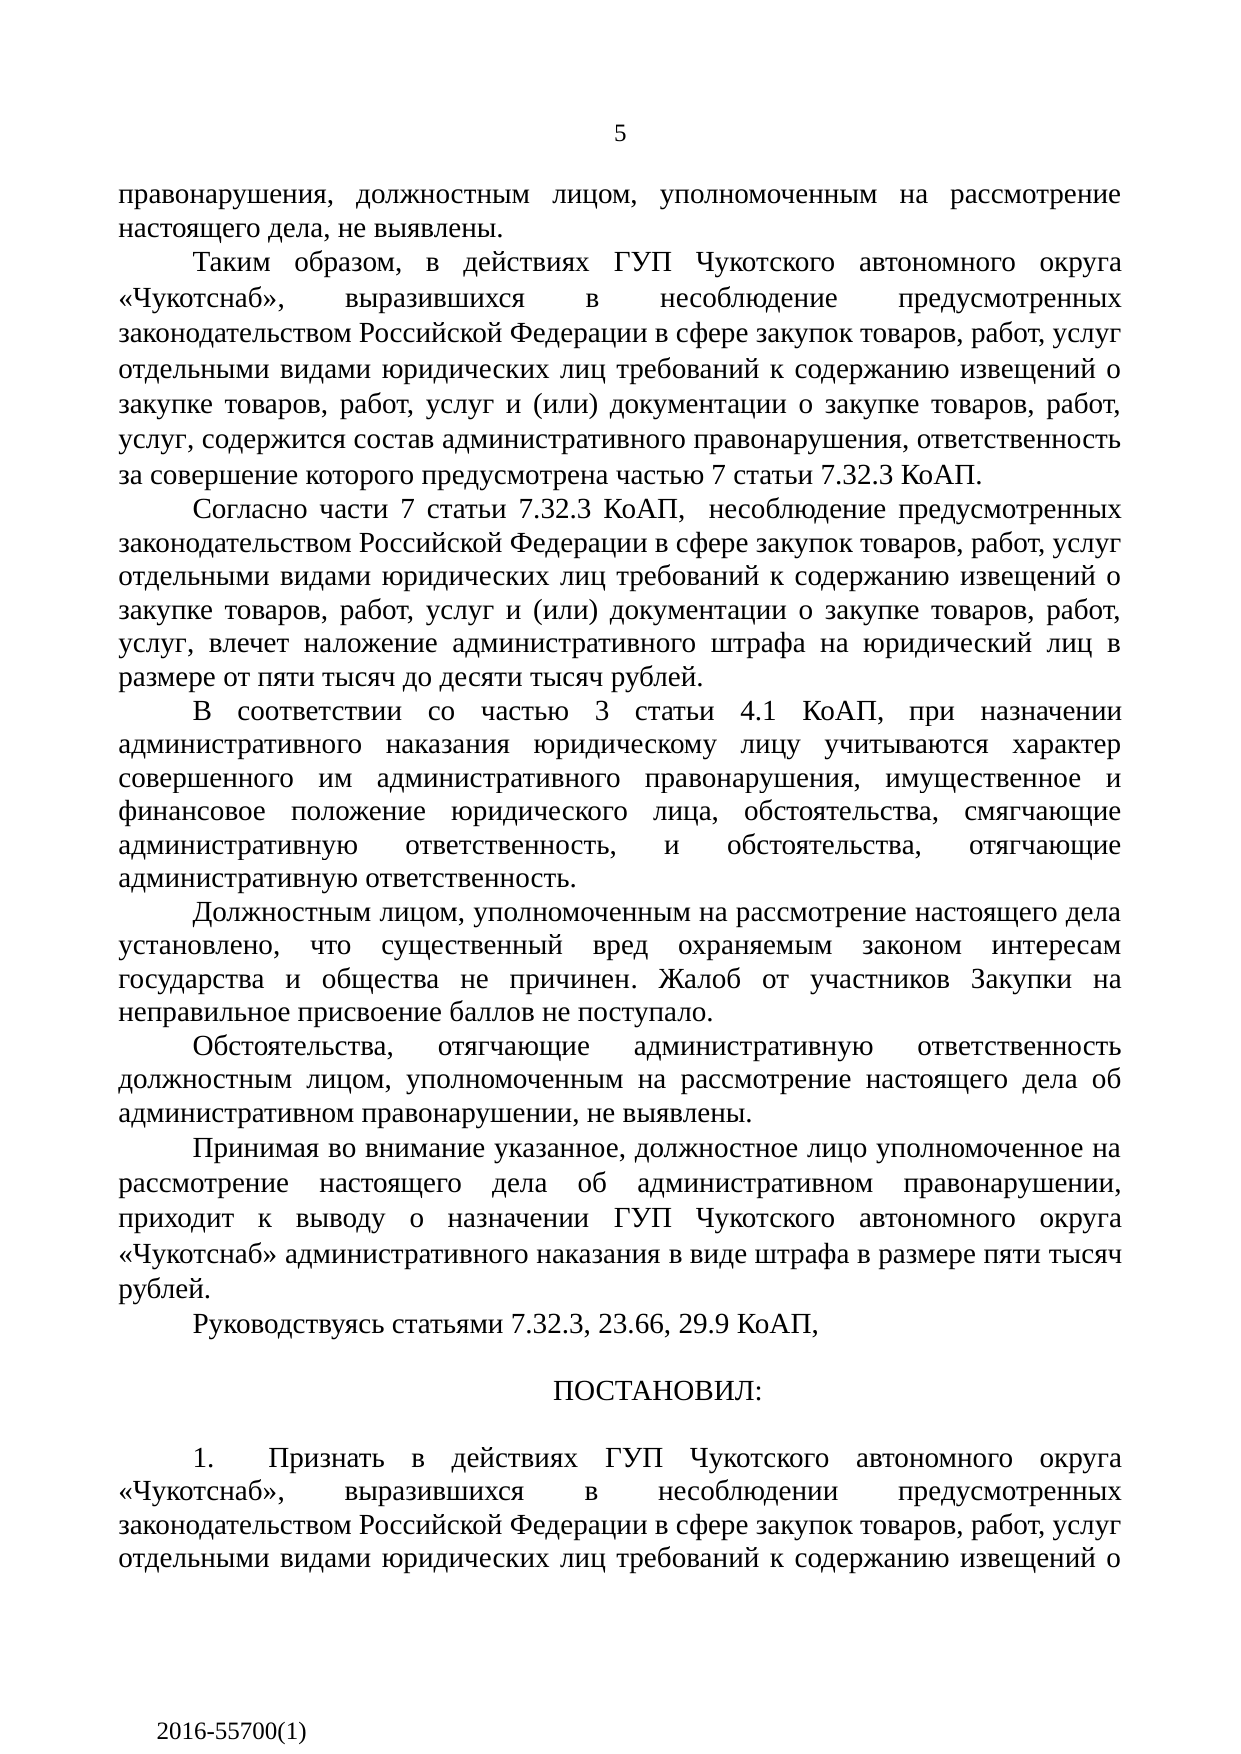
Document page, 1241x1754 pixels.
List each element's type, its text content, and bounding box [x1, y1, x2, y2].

text Таким образом, в действиях ГУП Чукотского автономного округа «Чукотснаб», выразившихся в несоблюдение предусмотренных законодательством Российской Федерации в сфере закупок товаров, работ, услуг отдельными видами юридических лиц требований к содержанию извещений о закупке товаров, работ, услуг и (или) документации о закупке товаров, работ, услуг, содержится состав административного правонарушения, ответственность за совершение которого предусмотрена частью 7 статьи 7.32.3 КоАП. [118, 243, 1122, 491]
text правонарушения, должностным лицом, уполномоченным на рассмотрение настоящего дела, не выявлены. [118, 176, 1122, 243]
text В соответствии со частью 3 статьи 4.1 КоАП, при назначении административного наказания юридическому лицу учитываются характер совершенного им административного правонарушения, имущественное и финансовое положение юридического лица, обстоятельства, смягчающие административную ответственность, и обстоятельства, отягчающие административную ответственность. [118, 693, 1122, 894]
list Признать в действиях ГУП Чукотского автономного округа «Чукотснаб», выразившихся в несоблюдении предусмотренных законодательством Российской Федерации в сфере закупок товаров, работ, услуг отдельными видами юридических лиц требований к содержанию извещений о [118, 1440, 1122, 1574]
text Согласно части 7 статьи 7.32.3 КоАП, несоблюдение предусмотренных законодательством Российской Федерации в сфере закупок товаров, работ, услуг отдельными видами юридических лиц требований к содержанию извещений о закупке товаров, работ, услуг и (или) документации о закупке товаров, работ, услуг, влечет наложение административного штрафа на юридический лиц в размере от пяти тысяч до десяти тысяч рублей. [118, 491, 1122, 693]
text Принимая во внимание указанное, должностное лицо уполномоченное на рассмотрение настоящего дела об административном правонарушении, приходит к выводу о назначении ГУП Чукотского автономного округа «Чукотснаб» административного наказания в виде штрафа в размере пяти тысяч рублей. [118, 1129, 1122, 1306]
text Должностным лицом, уполномоченным на рассмотрение настоящего дела установлено, что существенный вред охраняемым законом интересам государства и общества не причинен. Жалоб от участников Закупки на неправильное присвоение баллов не поступало. [118, 894, 1122, 1028]
text Обстоятельства, отягчающие административную ответственность должностным лицом, уполномоченным на рассмотрение настоящего дела об административном правонарушении, не выявлены. [118, 1028, 1122, 1129]
text Руководствуясь статьями 7.32.3, 23.66, 29.9 КоАП, [118, 1306, 1122, 1339]
text ПОСТАНОВИЛ: [118, 1373, 1122, 1406]
